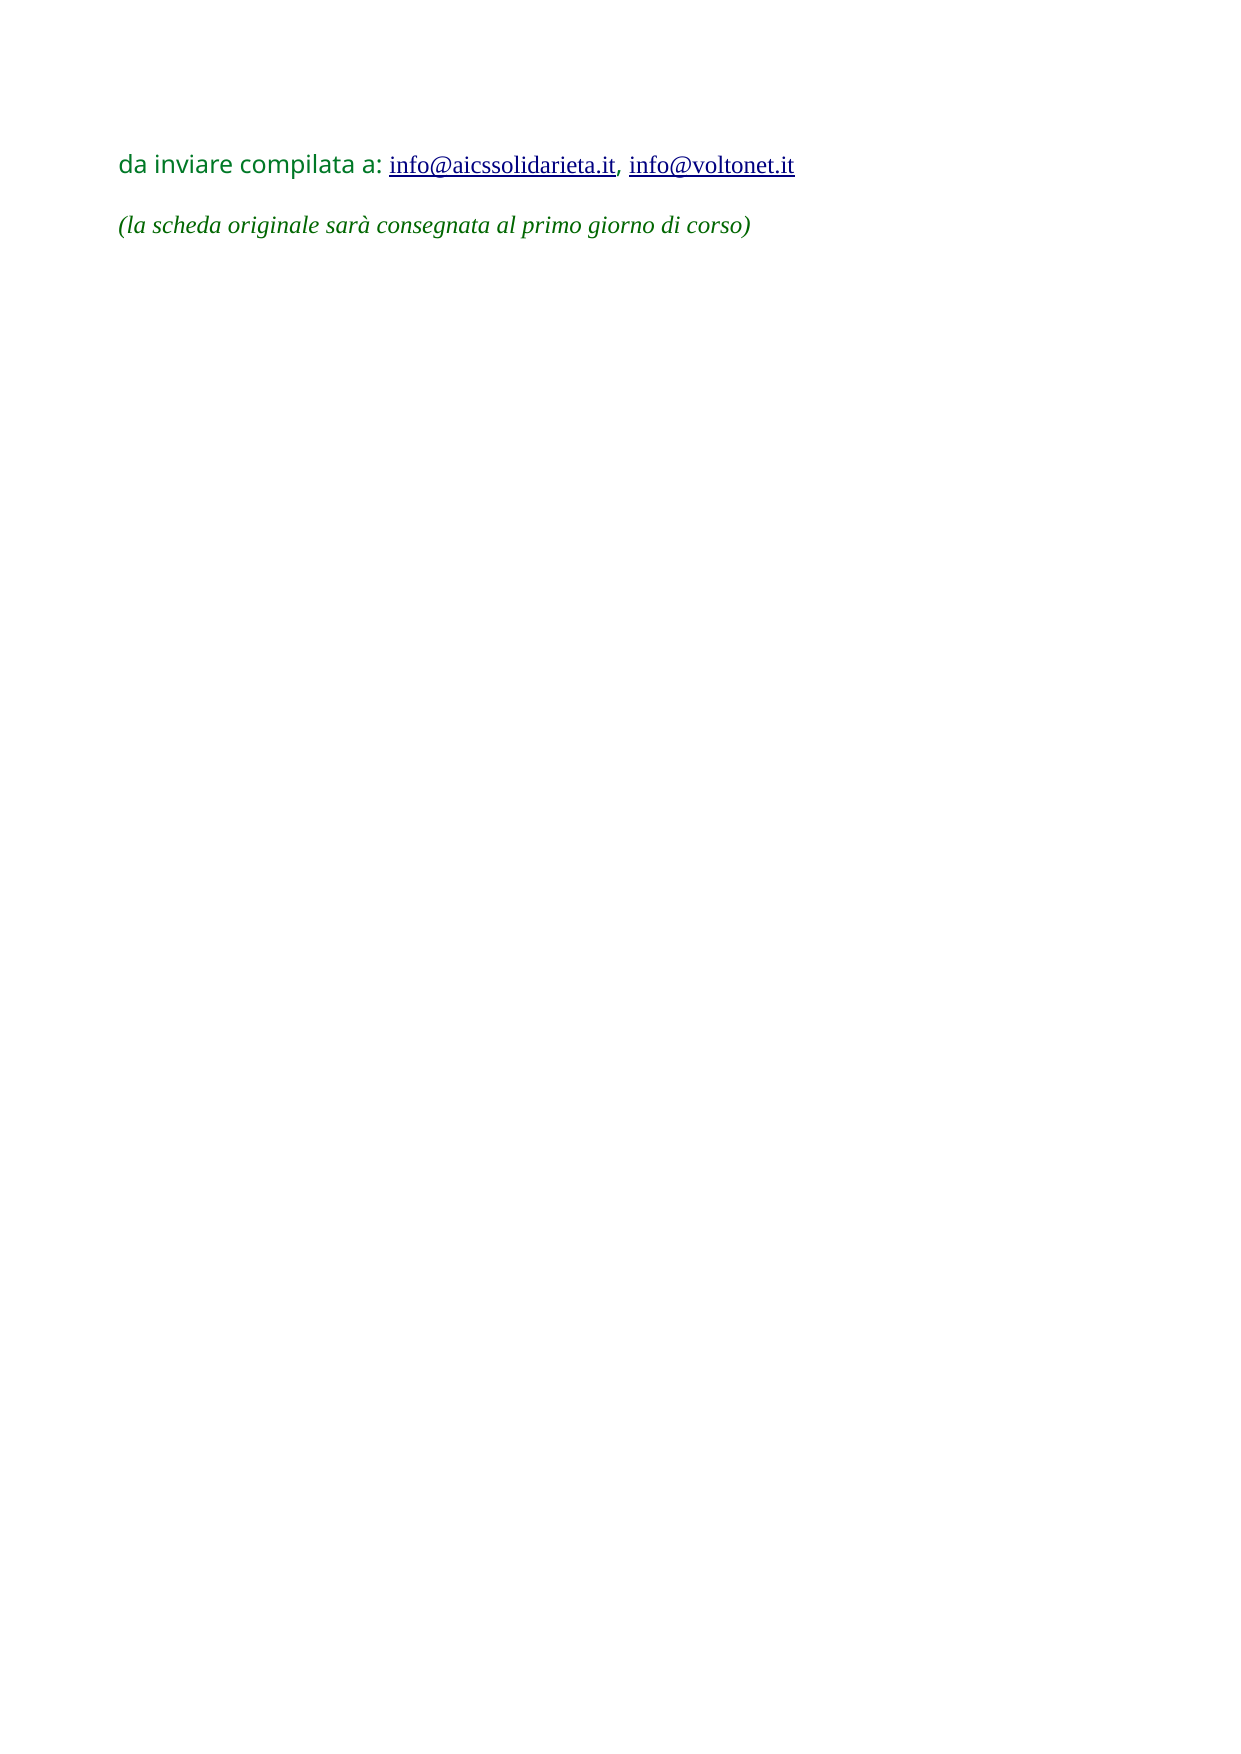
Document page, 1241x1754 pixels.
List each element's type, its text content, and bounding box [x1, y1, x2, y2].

text da inviare compilata a: info@aicssolidarieta.it, info@voltonet.it [118, 147, 1122, 181]
text (la scheda originale sarà consegnata al primo giorno di corso) [118, 210, 1122, 238]
